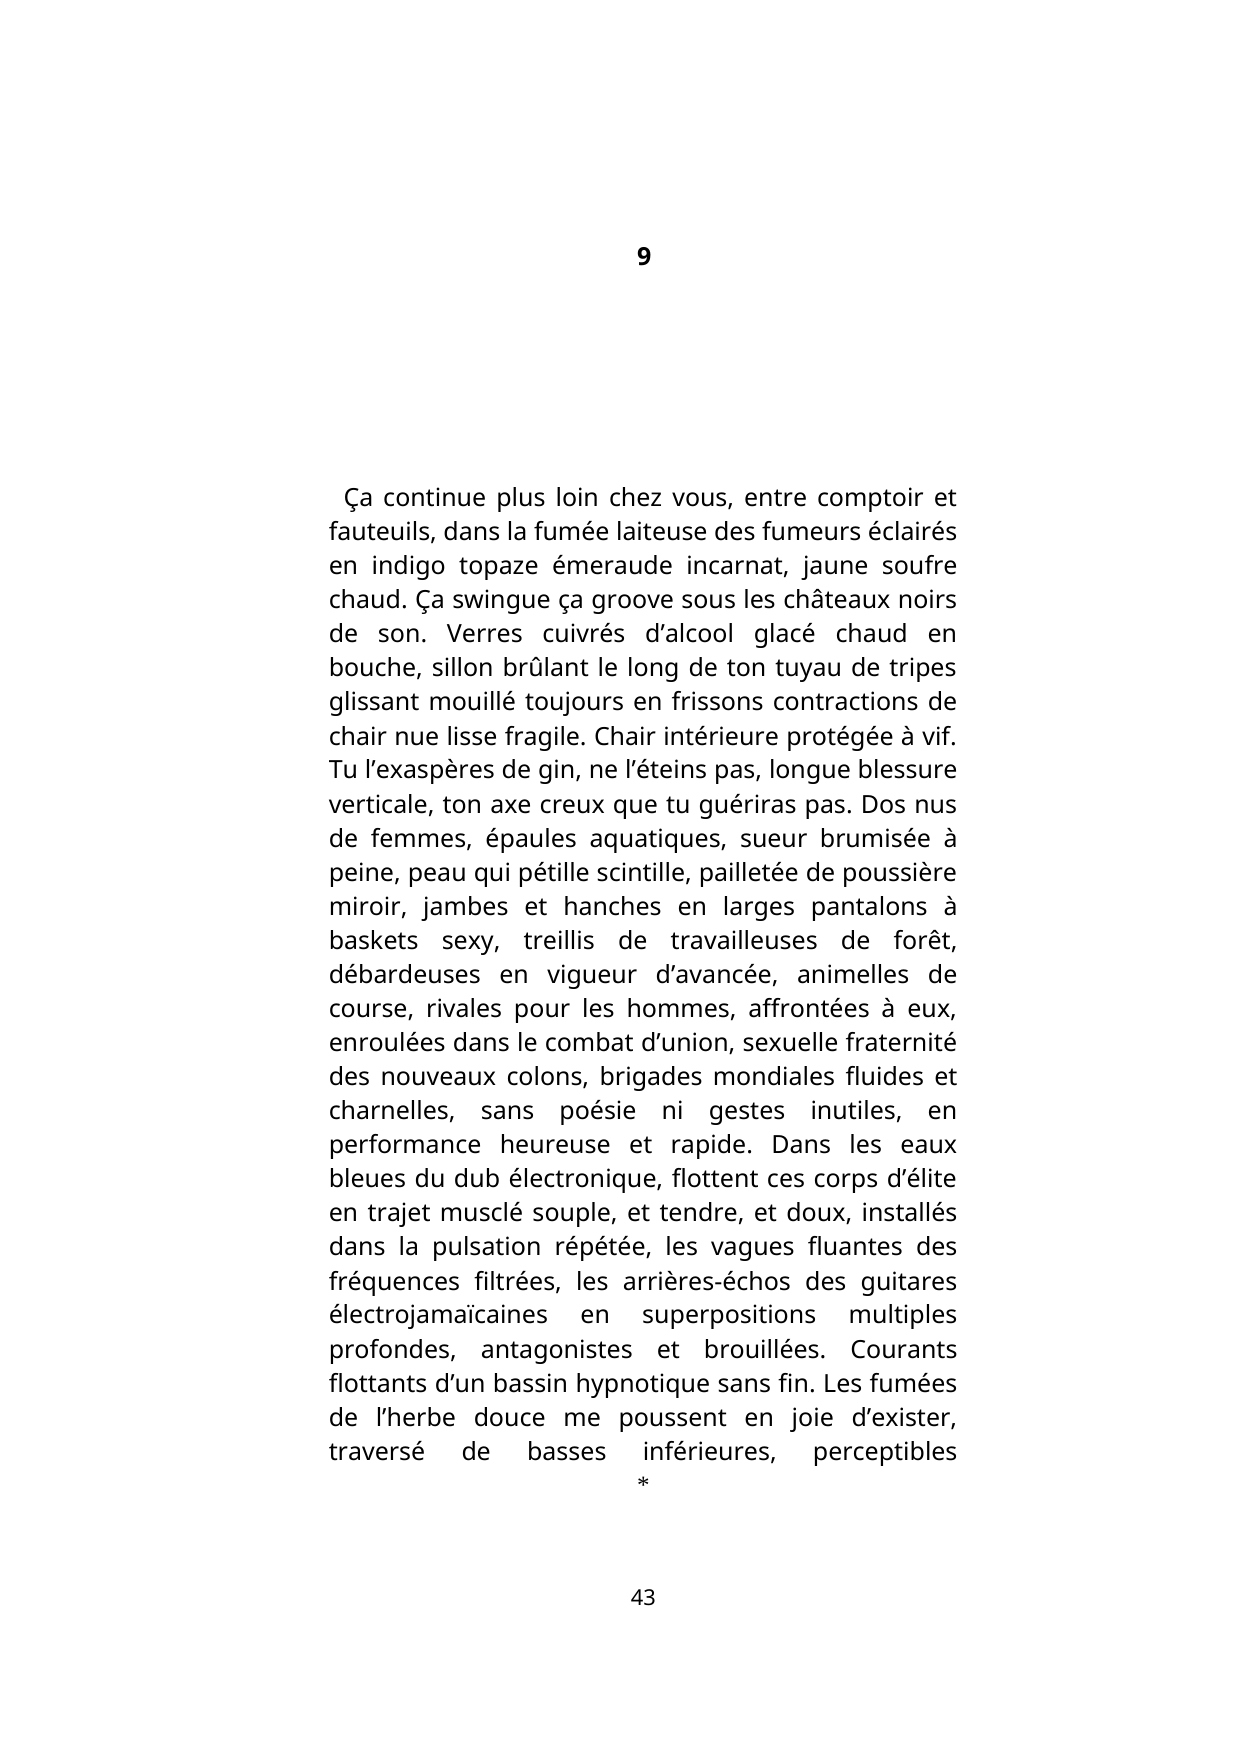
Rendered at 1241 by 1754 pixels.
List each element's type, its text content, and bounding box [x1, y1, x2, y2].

text 9 [331, 225, 958, 275]
text Ça continue plus loin chez vous, entre comptoir et fauteuils, dans la fumée laiteuse des fumeurs éclairés en indigo topaze émeraude incarnat, jaune soufre chaud. Ça swingue ça groove sous les châteaux noirs de son. Verres cuivrés d’alcool glacé chaud en bouche, sillon brûlant le long de ton tuyau de tripes glissant mouillé toujours en frissons contractions de chair nue lisse fragile. Chair intérieure protégée à vif. Tu l’exaspères de gin, ne l’éteins pas, longue blessure verticale, ton axe creux que tu guériras pas. Dos nus de femmes, épaules aquatiques, sueur brumisée à peine, peau qui pétille scintille, pailletée de poussière miroir, jambes et hanches en larges pantalons à baskets sexy, treillis de travailleuses de forêt, débardeuses en vigueur d’avancée, animelles de course, rivales pour les hommes, affrontées à eux, enroulées dans le combat d’union, sexuelle fraternité des nouveaux colons, brigades mondiales fluides et charnelles, sans poésie ni gestes inutiles, en performance heureuse et rapide. Dans les eaux bleues du dub électronique, flottent ces corps d’élite en trajet musclé souple, et tendre, et doux, installés dans la pulsation répétée, les vagues fluantes des fréquences filtrées, les arrières-échos des guitares électrojamaïcaines en superpositions multiples profondes, antagonistes et brouillées. Courants flottants d’un bassin hypnotique sans fin. Les fumées de l’herbe douce me poussent en joie d’exister, traversé de basses inférieures, perceptibles [328, 480, 958, 1467]
